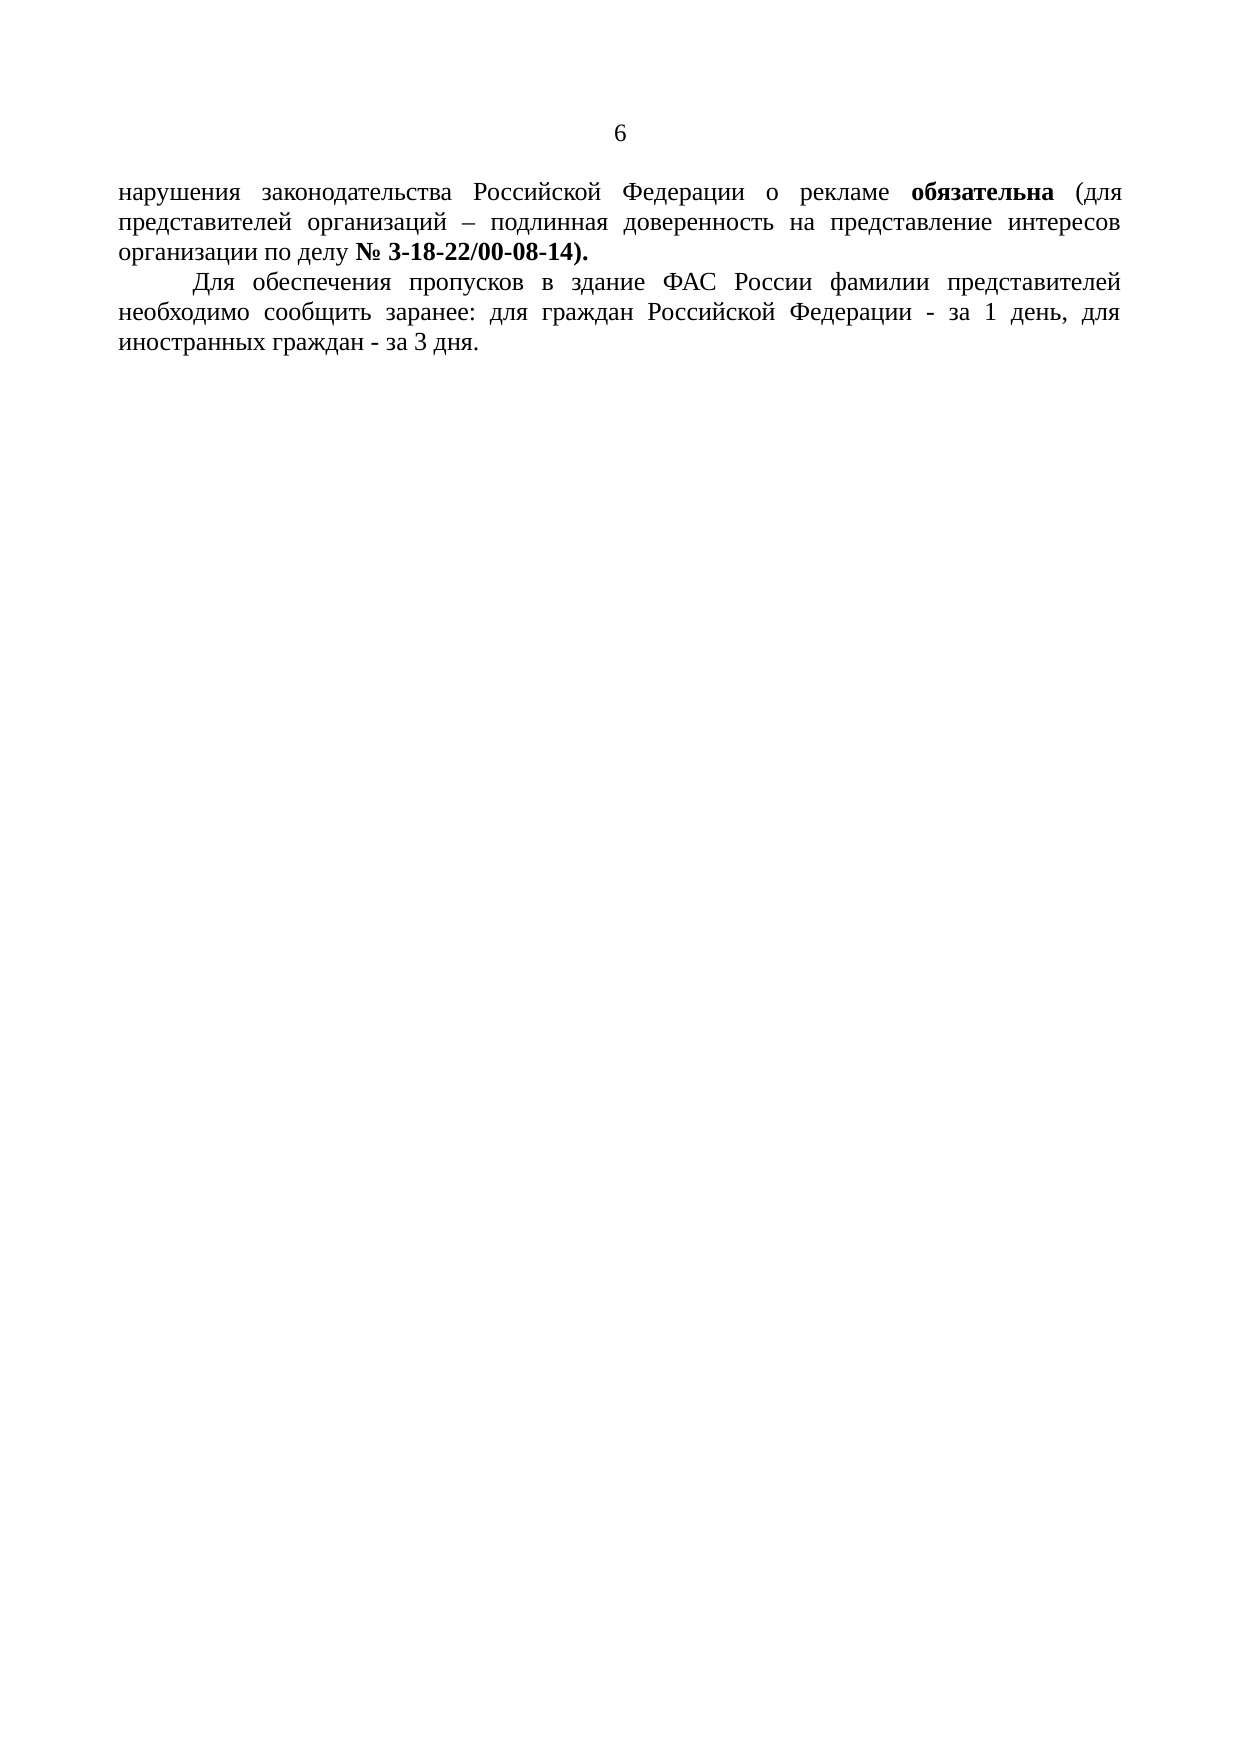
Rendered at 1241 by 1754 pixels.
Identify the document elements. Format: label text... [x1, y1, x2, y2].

text Для обеспечения пропусков в здание ФАС России фамилии представителей необходимо сообщить заранее: для граждан Российской Федерации - за 1 день, для иностранных граждан - за 3 дня. [118, 266, 1122, 356]
text нарушения законодательства Российской Федерации о рекламе обязательна (для представителей организаций – подлинная доверенность на представление интересов организации по делу № 3-18-22/00-08-14). [118, 176, 1122, 266]
